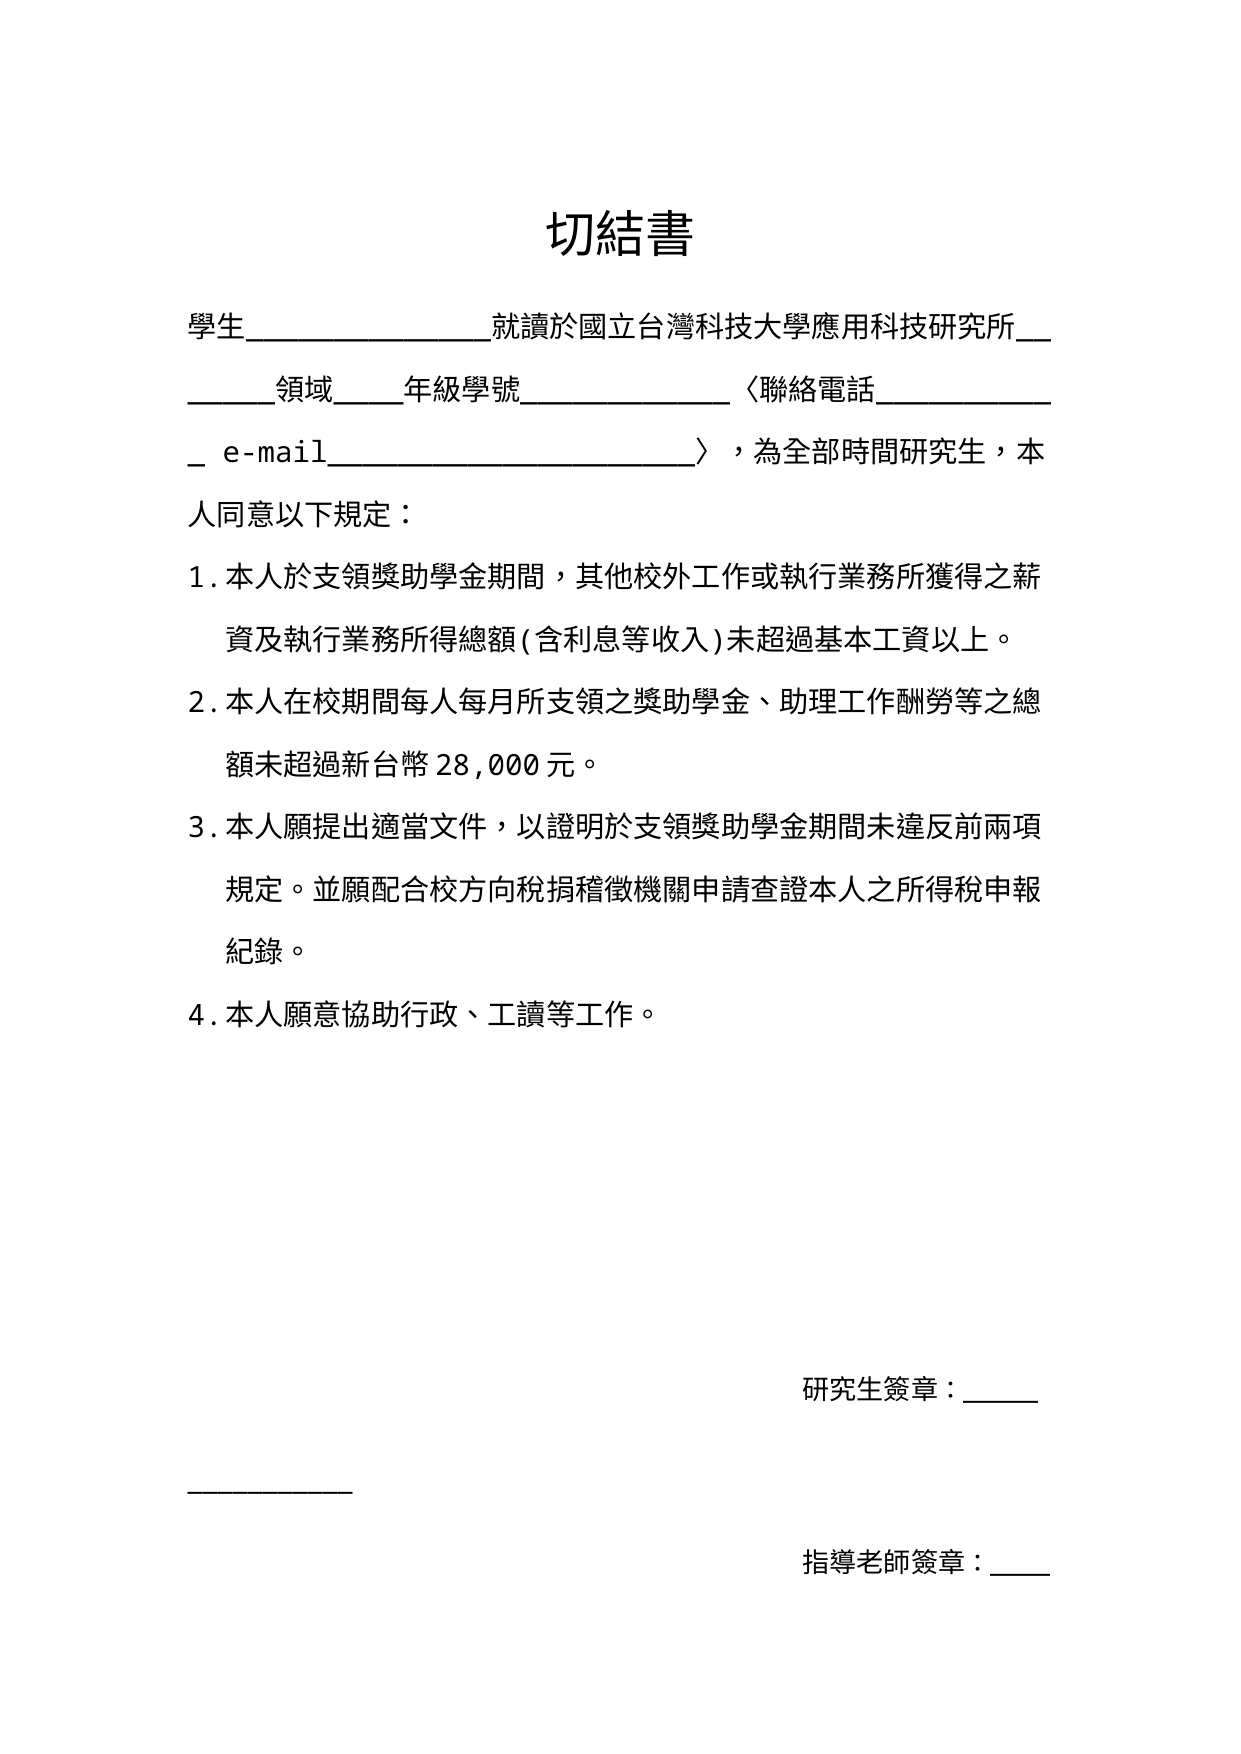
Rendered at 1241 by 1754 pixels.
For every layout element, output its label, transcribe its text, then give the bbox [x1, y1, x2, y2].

list 本人願意協助行政、工讀等工作。 [187, 971, 1053, 1033]
list 本人願提出適當文件，以證明於支領獎助學金期間未違反前兩項規定。並願配合校方向稅捐稽徵機關申請查證本人之所得稅申報紀錄。 [187, 783, 1053, 971]
text 指導老師簽章：____ [187, 1519, 1053, 1581]
text 切結書 [187, 158, 1053, 283]
text 學生______________就讀於國立台灣科技大學應用科技研究所_______領域____年級學號____________〈聯絡電話___________ e-mail_____________________〉，為全部時間研究生，本人同意以下規定： [187, 283, 1053, 533]
text 研究生簽章：________________ [187, 1346, 1053, 1502]
list 本人在校期間每人每月所支領之獎助學金、助理工作酬勞等之總額未超過新台幣28,000元。 [187, 658, 1053, 783]
list 本人於支領獎助學金期間，其他校外工作或執行業務所獲得之薪資及執行業務所得總額(含利息等收入)未超過基本工資以上。 [187, 533, 1053, 658]
